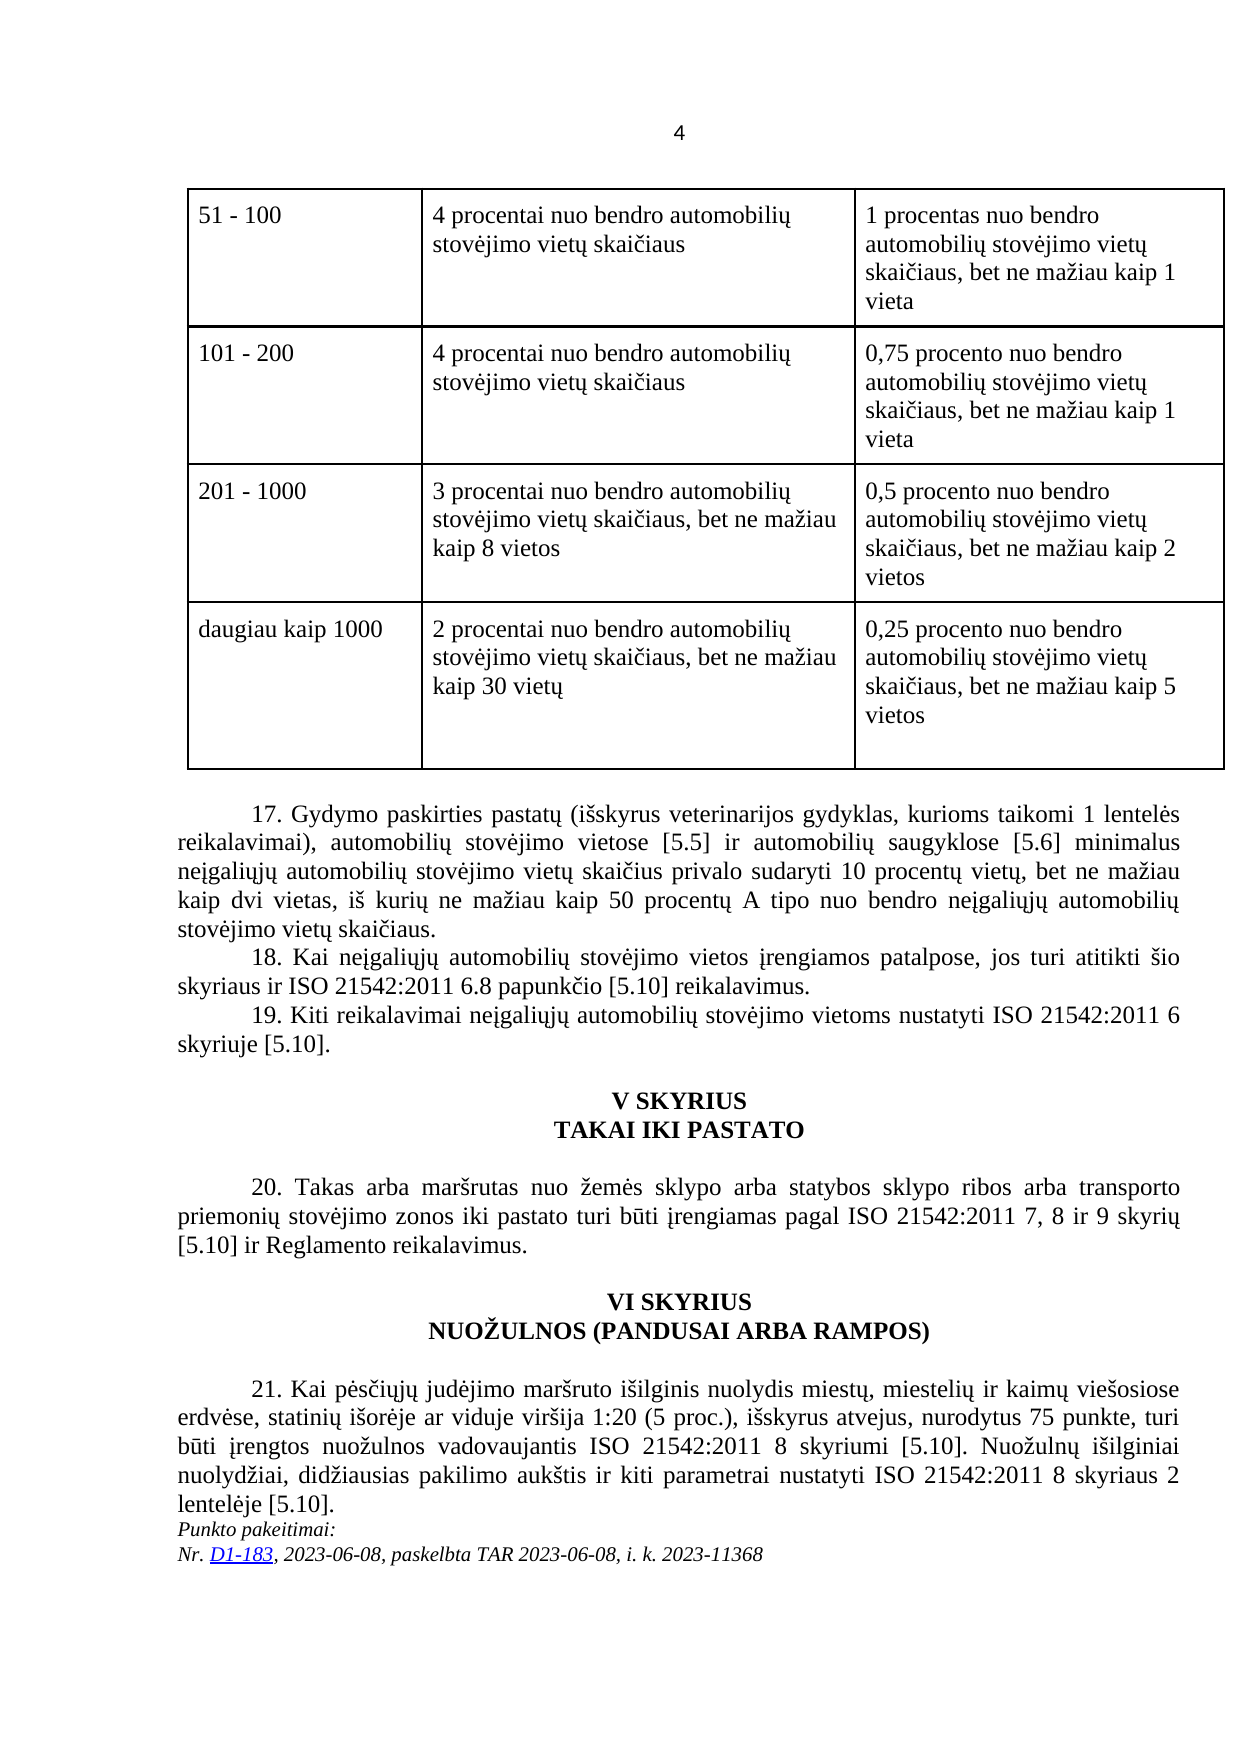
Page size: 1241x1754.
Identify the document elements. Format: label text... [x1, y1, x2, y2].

table_cell 201 - 1000 [189, 465, 421, 601]
table_cell 1 procentas nuo bendro automobilių stovėjimo vietų skaičiaus, bet ne mažiau kaip 1 vieta [856, 190, 1223, 325]
table_cell 3 procentai nuo bendro automobilių stovėjimo vietų skaičiaus, bet ne mažiau kaip 8 vietos [423, 465, 854, 601]
text VI SKYRIUS [177, 1287, 1181, 1316]
text 21. Kai pėsčiųjų judėjimo maršruto išilginis nuolydis miestų, miestelių ir kaimų viešosiose erdvėse, statinių išorėje ar viduje viršija 1:20 (5 proc.), išskyrus atvejus, nurodytus 75 punkte, turi būti įrengtos nuožulnos vadovaujantis ISO 21542:2011 8 skyriumi [5.10]. Nuožulnų išilginiai nuolydžiai, didžiausias pakilimo aukštis ir kiti parametrai nustatyti ISO 21542:2011 8 skyriaus 2 lentelėje [5.10]. [177, 1374, 1181, 1517]
text TAKAI IKI PASTATO [177, 1115, 1181, 1144]
text 20. Takas arba maršrutas nuo žemės sklypo arba statybos sklypo ribos arba transporto priemonių stovėjimo zonos iki pastato turi būti įrengiamas pagal ISO 21542:2011 7, 8 ir 9 skyrių [5.10] ir Reglamento reikalavimus. [177, 1172, 1181, 1259]
text Nr. D1-183, 2023-06-08, paskelbta TAR 2023-06-08, i. k. 2023-11368 [177, 1541, 1181, 1566]
text Punkto pakeitimai: [177, 1517, 1181, 1541]
table_cell 51 - 100 [189, 190, 421, 325]
text 18. Kai neįgaliųjų automobilių stovėjimo vietos įrengiamos patalpose, jos turi atitikti šio skyriaus ir ISO 21542:2011 6.8 papunkčio [5.10] reikalavimus. [177, 942, 1181, 1000]
text 19. Kiti reikalavimai neįgaliųjų automobilių stovėjimo vietoms nustatyti ISO 21542:2011 6 skyriuje [5.10]. [177, 1000, 1181, 1057]
table_cell 101 - 200 [189, 328, 421, 463]
text 17. Gydymo paskirties pastatų (išskyrus veterinarijos gydyklas, kurioms taikomi 1 lentelės reikalavimai), automobilių stovėjimo vietose [5.5] ir automobilių saugyklose [5.6] minimalus neįgaliųjų automobilių stovėjimo vietų skaičius privalo sudaryti 10 procentų vietų, bet ne mažiau kaip dvi vietas, iš kurių ne mažiau kaip 50 procentų A tipo nuo bendro neįgaliųjų automobilių stovėjimo vietų skaičiaus. [177, 799, 1181, 942]
table_cell 0,75 procento nuo bendro automobilių stovėjimo vietų skaičiaus, bet ne mažiau kaip 1 vieta [856, 328, 1223, 463]
table_cell 4 procentai nuo bendro automobilių stovėjimo vietų skaičiaus [423, 190, 854, 325]
table_cell 4 procentai nuo bendro automobilių stovėjimo vietų skaičiaus [423, 328, 854, 463]
table_cell 2 procentai nuo bendro automobilių stovėjimo vietų skaičiaus, bet ne mažiau kaip 30 vietų [423, 603, 854, 768]
table_cell 0,5 procento nuo bendro automobilių stovėjimo vietų skaičiaus, bet ne mažiau kaip 2 vietos [856, 465, 1223, 601]
table_cell daugiau kaip 1000 [189, 603, 421, 768]
text V SKYRIUS [177, 1086, 1181, 1115]
table_cell 0,25 procento nuo bendro automobilių stovėjimo vietų skaičiaus, bet ne mažiau kaip 5 vietos [856, 603, 1223, 768]
text NUOŽULNOS (PANDUSAI ARBA RAMPOS) [177, 1316, 1181, 1345]
